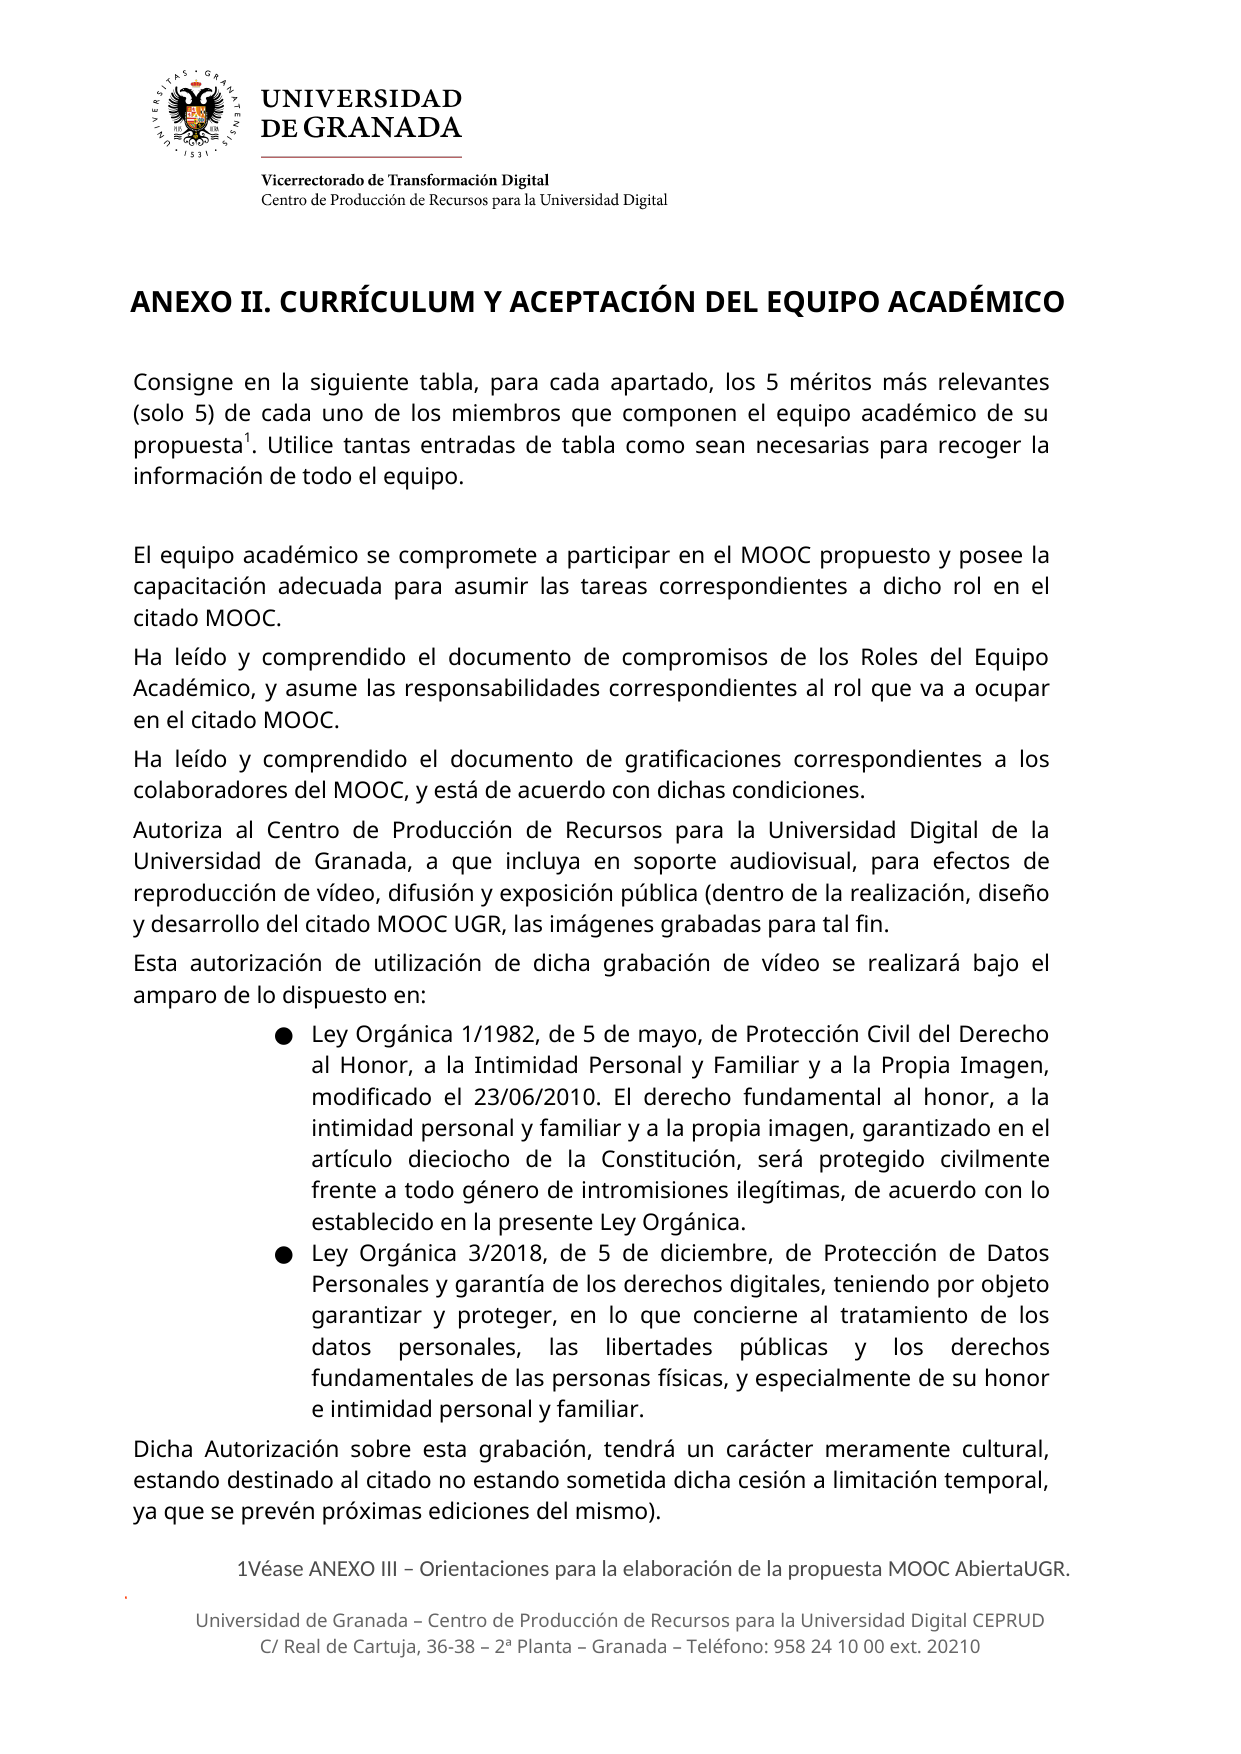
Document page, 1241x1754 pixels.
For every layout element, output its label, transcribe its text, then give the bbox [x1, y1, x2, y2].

subtitle Consigne en la siguiente tabla, para cada apartado, los 5 méritos más relevantes (solo 5) de cada uno de los miembros que componen el equipo académico de su propuesta. Utilice tantas entradas de tabla como sean necesarias para recoger la información de todo el equipo. [133, 366, 1051, 491]
subtitle Ha leído y comprendido el documento de compromisos de los Roles del Equipo Académico, y asume las responsabilidades correspondientes al rol que va a ocupar en el citado MOOC. [133, 641, 1051, 735]
subtitle Ha leído y comprendido el documento de gratificaciones correspondientes a los colaboradores del MOOC, y está de acuerdo con dichas condiciones. [133, 743, 1051, 806]
subtitle Autoriza al Centro de Producción de Recursos para la Universidad Digital de la Universidad de Granada, a que incluya en soporte audiovisual, para efectos de reproducción de vídeo, difusión y exposición pública (dentro de la realización, diseño y desarrollo del citado MOOC UGR, las imágenes grabadas para tal fin. [133, 814, 1051, 939]
subtitle Véase ANEXO III – Orientaciones para la elaboración de la propuesta MOOC AbiertaUGR. [236, 1554, 1122, 1582]
subtitle El equipo académico se compromete a participar en el MOOC propuesto y posee la capacitación adecuada para asumir las tareas correspondientes a dicho rol en el citado MOOC. [133, 539, 1051, 633]
subtitle Ley Orgánica 3/2018, de 5 de diciembre, de Protección de Datos Personales y garantía de los derechos digitales, teniendo por objeto garantizar y proteger, en lo que concierne al tratamiento de los datos personales, las libertades públicas y los derechos fundamentales de las personas físicas, y especialmente de su honor e intimidad personal y familiar. [274, 1237, 1051, 1424]
subtitle Esta autorización de utilización de dicha grabación de vídeo se realizará bajo el amparo de lo dispuesto en: [133, 947, 1051, 1010]
picture [132, 45, 680, 242]
subtitle Ley Orgánica 1/1982, de 5 de mayo, de Protección Civil del Derecho al Honor, a la Intimidad Personal y Familiar y a la Propia Imagen, modificado el 23/06/2010. El derecho fundamental al honor, a la intimidad personal y familiar y a la propia imagen, garantizado en el artículo dieciocho de la Constitución, será protegido civilmente frente a todo género de intromisiones ilegítimas, de acuerdo con lo establecido en la presente Ley Orgánica. [274, 1018, 1051, 1237]
subtitle Dicha Autorización sobre esta grabación, tendrá un carácter meramente cultural, estando destinado al citado no estando sometida dicha cesión a limitación temporal, ya que se prevén próximas ediciones del mismo). [133, 1433, 1051, 1527]
subtitle ANEXO II. CURRÍCULUM Y ACEPTACIÓN DEL EQUIPO ACADÉMICO [74, 281, 1122, 321]
